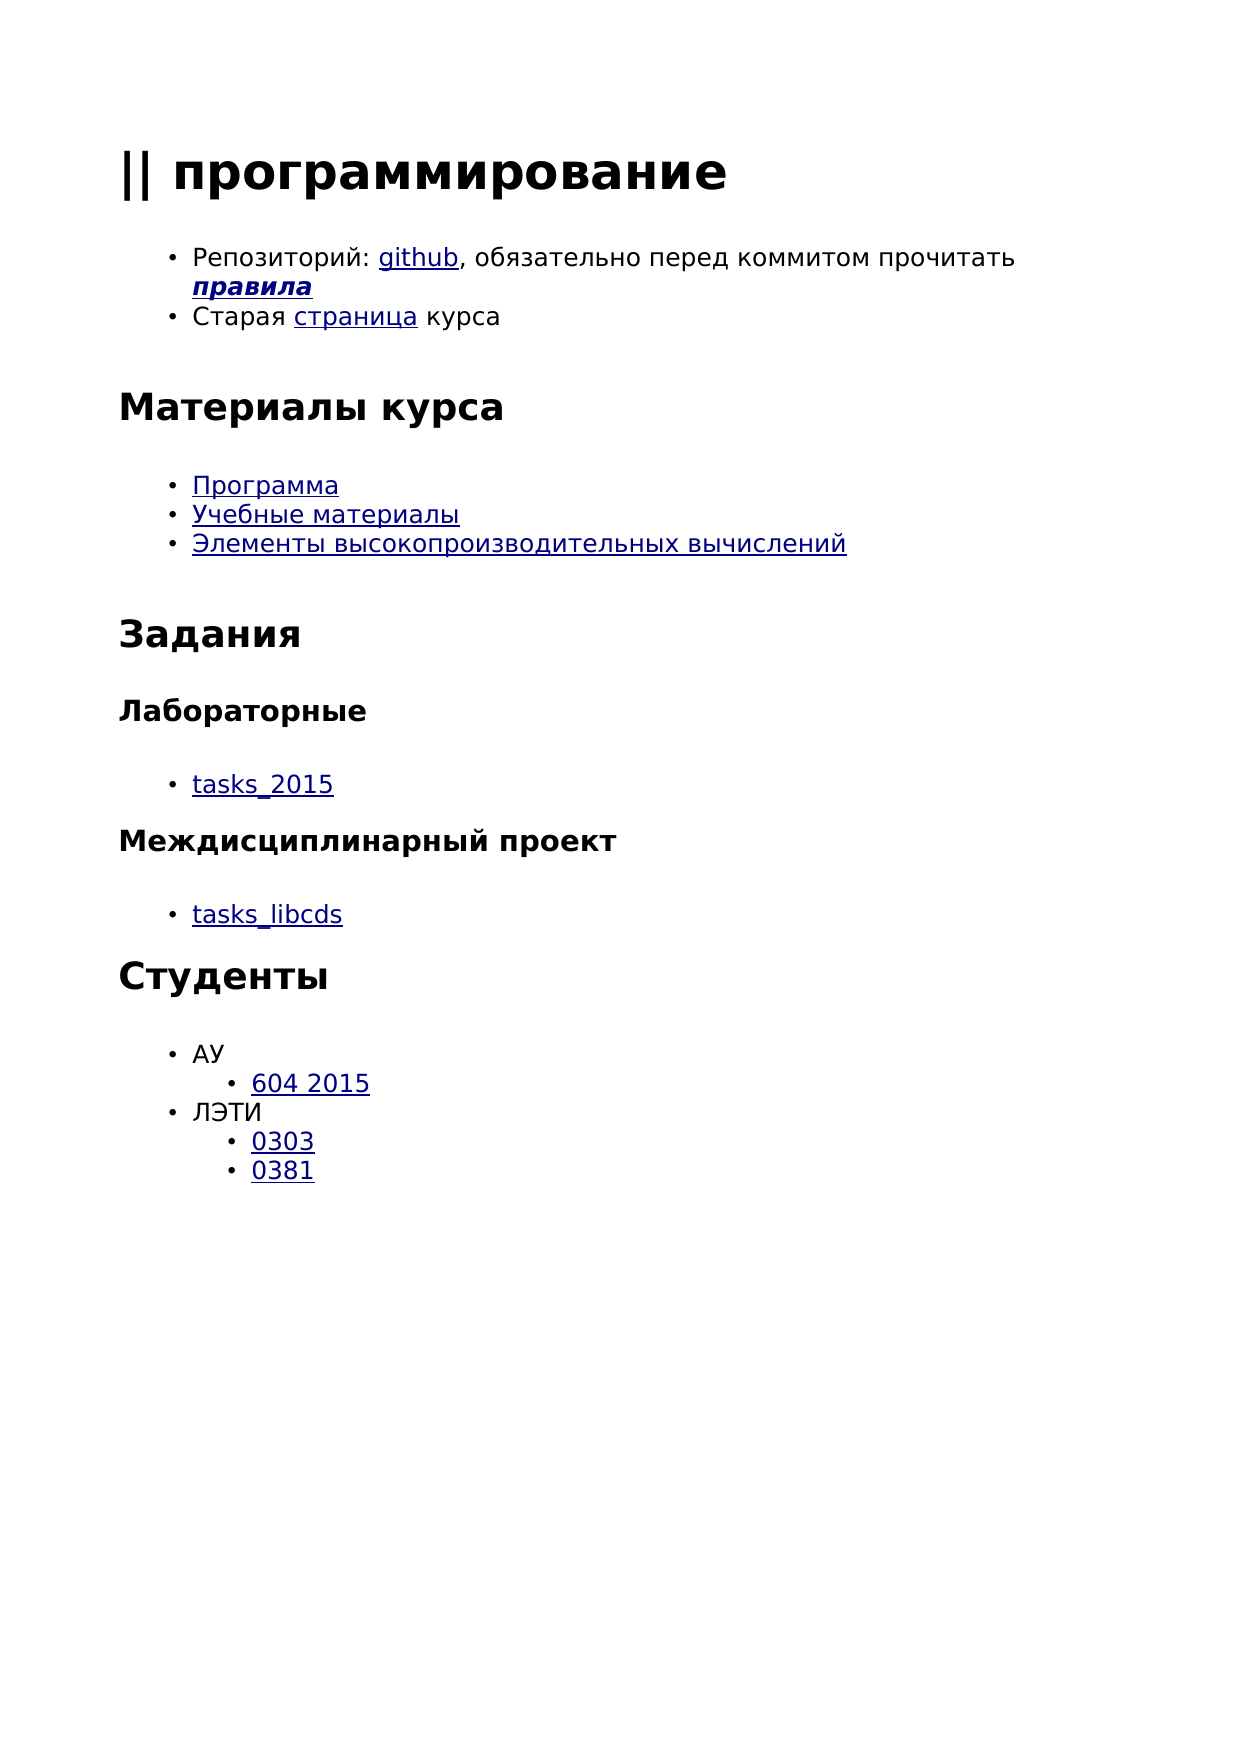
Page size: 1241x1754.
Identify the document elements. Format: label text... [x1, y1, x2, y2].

list Программа [177, 471, 1122, 500]
list Старая страница курса [177, 302, 1122, 331]
list tasks_libcds [177, 900, 1122, 929]
subtitle Междисциплинарный проект [118, 824, 1122, 858]
subtitle Материалы курса [118, 385, 1122, 429]
list Учебные материалы [177, 500, 1122, 529]
subtitle Задания [118, 613, 1122, 657]
subtitle Студенты [118, 954, 1122, 998]
list АУ [177, 1040, 1122, 1069]
list Репозиторий: github, обязательно перед коммитом прочитать правила [177, 243, 1122, 302]
list ЛЭТИ [177, 1098, 1122, 1127]
list tasks_2015 [177, 770, 1122, 799]
list Элементы высокопроизводительных вычислений [177, 529, 1122, 558]
subtitle Лабораторные [118, 694, 1122, 728]
subtitle || программирование [118, 143, 1122, 201]
list 0303 [236, 1127, 1122, 1157]
list 604 2015 [236, 1069, 1122, 1098]
list 0381 [236, 1157, 1122, 1186]
